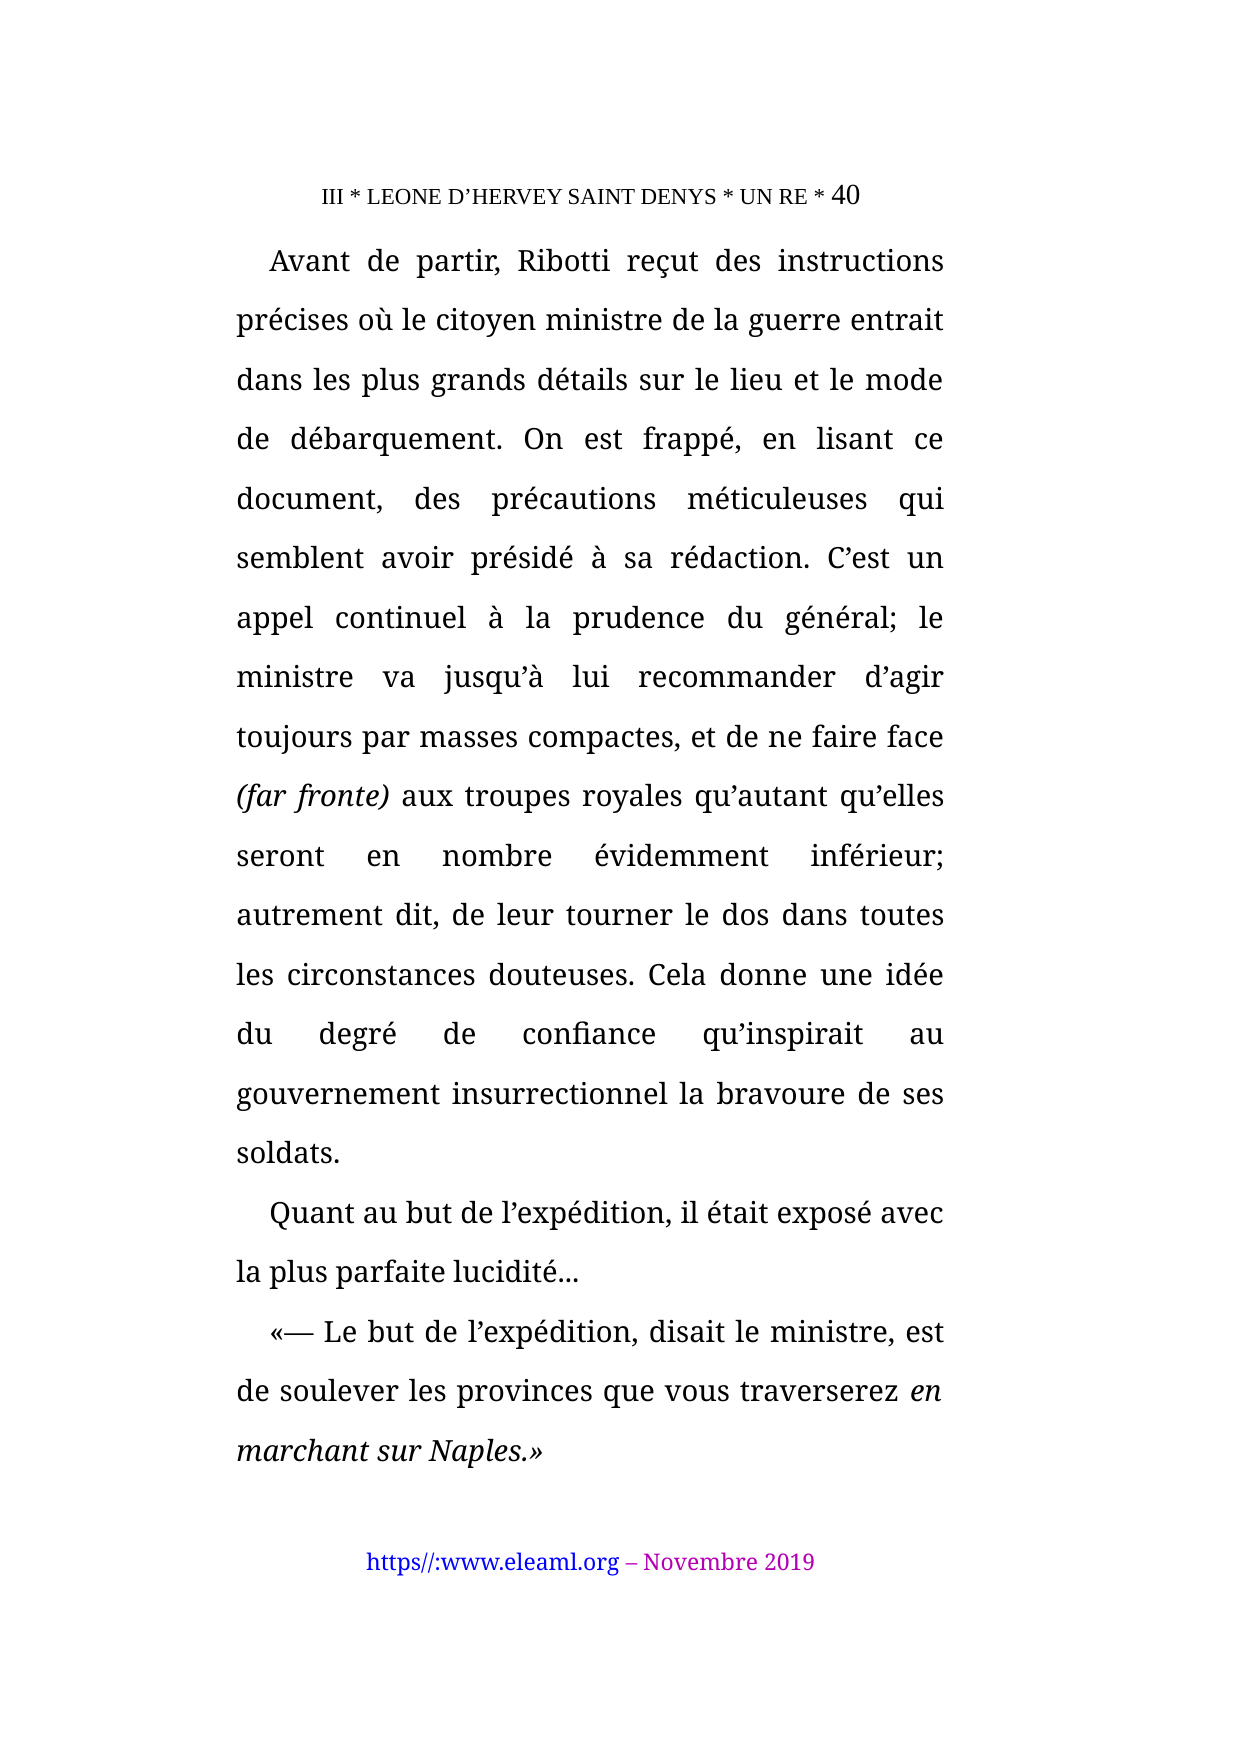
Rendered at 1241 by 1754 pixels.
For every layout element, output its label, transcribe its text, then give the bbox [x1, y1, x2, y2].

text Avant de partir, Ribotti reçut des instructions précises où le citoyen ministre de la guerre entrait dans les plus grands détails sur le lieu et le mode de débarquement. On est frappé, en lisant ce document, des précautions méticuleuses qui semblent avoir présidé à sa rédaction. C’est un appel continuel à la prudence du général; le ministre va jusqu’à lui recommander d’agir toujours par masses compactes, et de ne faire face (far fronte) aux troupes royales qu’autant qu’elles seront en nombre évidemment inférieur; autrement dit, de leur tourner le dos dans toutes les circonstances douteuses. Cela donne une idée du degré de confiance qu’inspirait au gouvernement insurrectionnel la bravoure de ses soldats. [236, 240, 945, 1172]
text «— Le but de l’expédition, disait le ministre, est de soulever les provinces que vous traverserez en marchant sur Naples.» [236, 1311, 945, 1469]
text Quant au but de l’expédition, il était exposé avec la plus parfaite lucidité... [236, 1192, 945, 1291]
